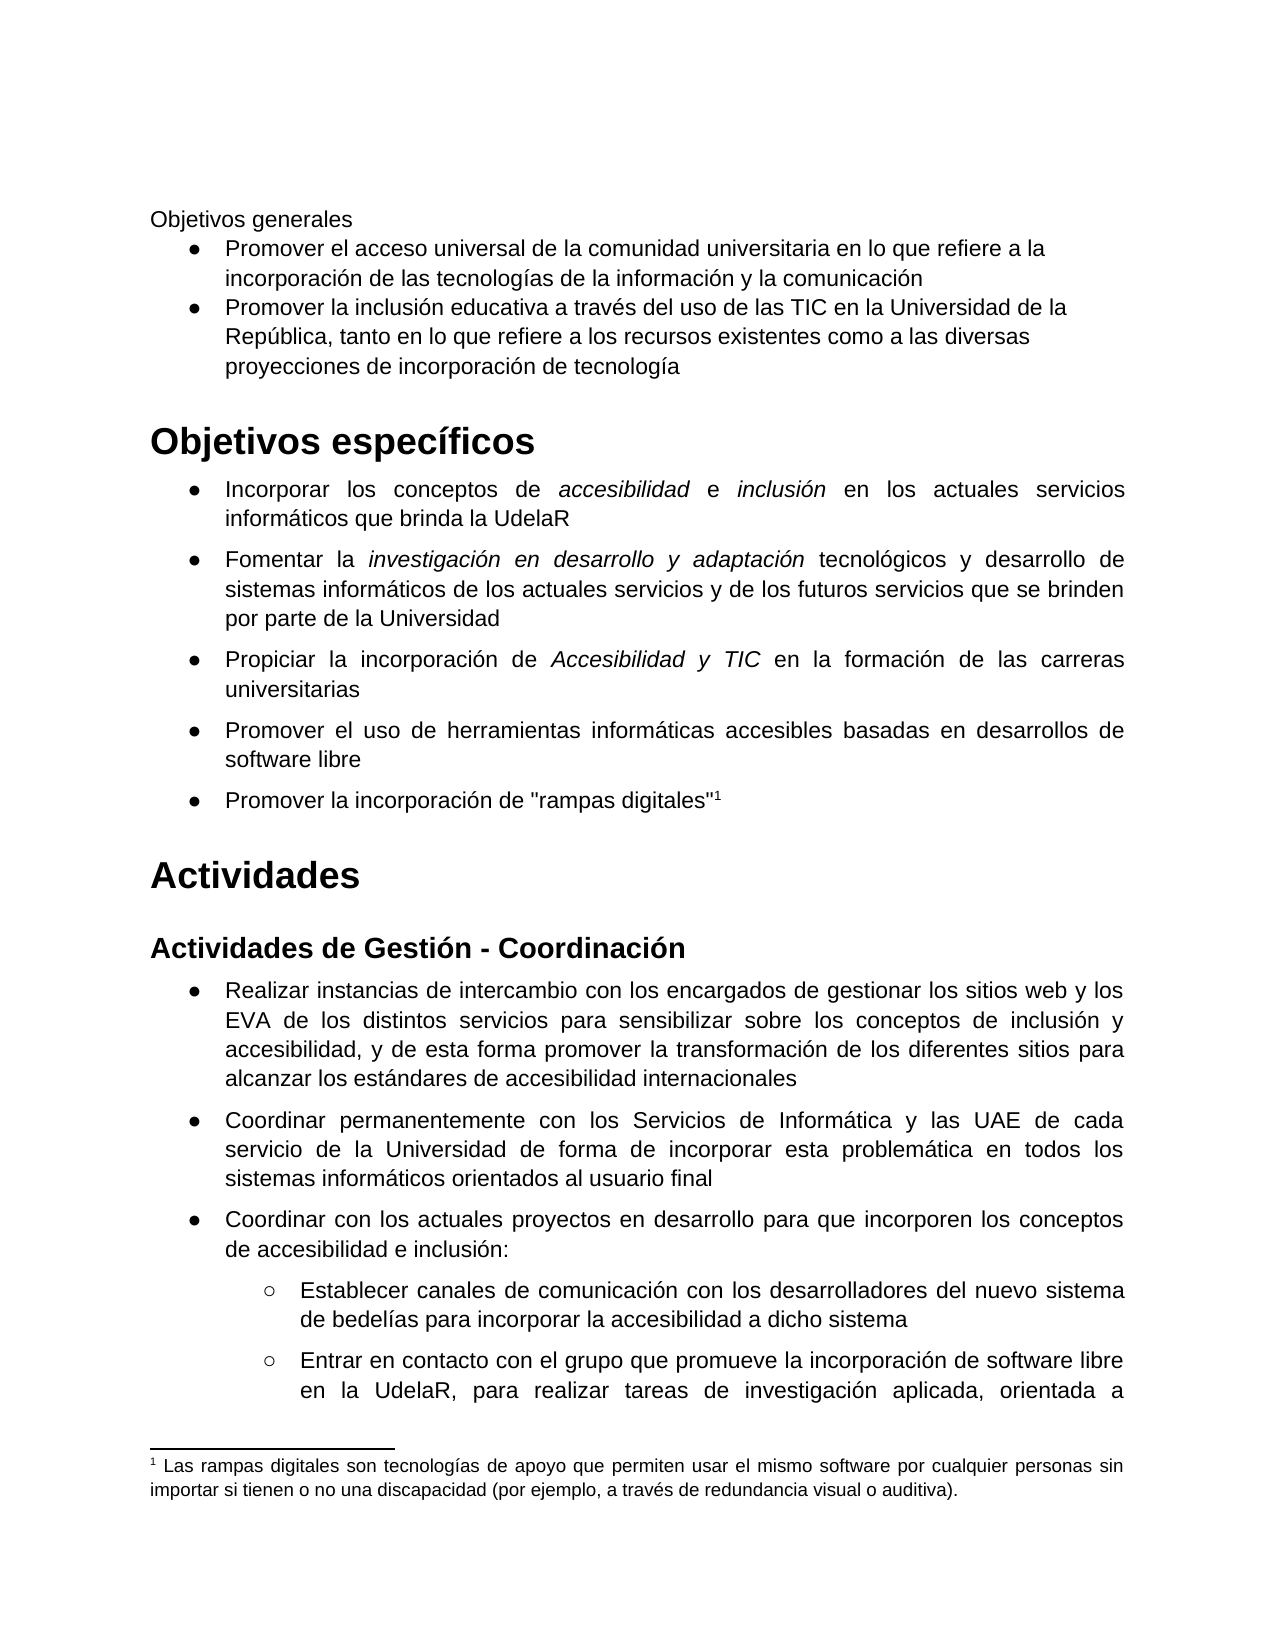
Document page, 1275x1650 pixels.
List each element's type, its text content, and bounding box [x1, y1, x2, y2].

list Promover la inclusión educativa a través del uso de las TIC en la Universidad de la República, tanto en lo que refiere a los recursos existentes como a las diversas proyecciones de incorporación de tecnología [187, 294, 1125, 379]
list Fomentar la investigación en desarrollo y adaptación tecnológicos y desarrollo de sistemas informáticos de los actuales servicios y de los futuros servicios que se brinden por parte de la Universidad [187, 547, 1125, 632]
list Entrar en contacto con el grupo que promueve la incorporación de software libre en la UdelaR, para realizar tareas de investigación aplicada, orientada a [262, 1348, 1125, 1403]
list Coordinar permanentemente con los Servicios de Informática y las UAE de cada servicio de la Universidad de forma de incorporar esta problemática en todos los sistemas informáticos orientados al usuario final [187, 1107, 1125, 1192]
list Coordinar con los actuales proyectos en desarrollo para que incorporen los conceptos de accesibilidad e inclusión: [187, 1207, 1125, 1262]
list Promover el acceso universal de la comunidad universitaria en lo que refiere a la incorporación de las tecnologías de la información y la comunicación [187, 236, 1125, 291]
list Realizar instancias de intercambio con los encargados de gestionar los sitios web y los EVA de los distintos servicios para sensibilizar sobre los conceptos de inclusión y accesibilidad, y de esta forma promover la transformación de los diferentes sitios para alcanzar los estándares de accesibilidad internacionales [187, 978, 1125, 1092]
list Promover el uso de herramientas informáticas accesibles basadas en desarrollos de software libre [187, 718, 1125, 773]
subtitle Objetivos específicos [150, 420, 1125, 462]
list Promover la incorporación de "rampas digitales" [187, 788, 1125, 814]
subtitle Actividades de Gestión - Coordinación [150, 932, 1125, 965]
list Las rampas digitales son tecnologías de apoyo que permiten usar el mismo software por cualquier personas sin importar si tienen o no una discapacidad (por ejemplo, a través de redundancia visual o auditiva). [150, 1455, 1125, 1500]
list Propiciar la incorporación de Accesibilidad y TIC en la formación de las carreras universitarias [187, 647, 1125, 702]
text Objetivos generales [150, 206, 1125, 232]
subtitle Actividades [150, 855, 1125, 897]
list Incorporar los conceptos de accesibilidad e inclusión en los actuales servicios informáticos que brinda la UdelaR [187, 477, 1125, 532]
list Establecer canales de comunicación con los desarrolladores del nuevo sistema de bedelías para incorporar la accesibilidad a dicho sistema [262, 1278, 1125, 1333]
